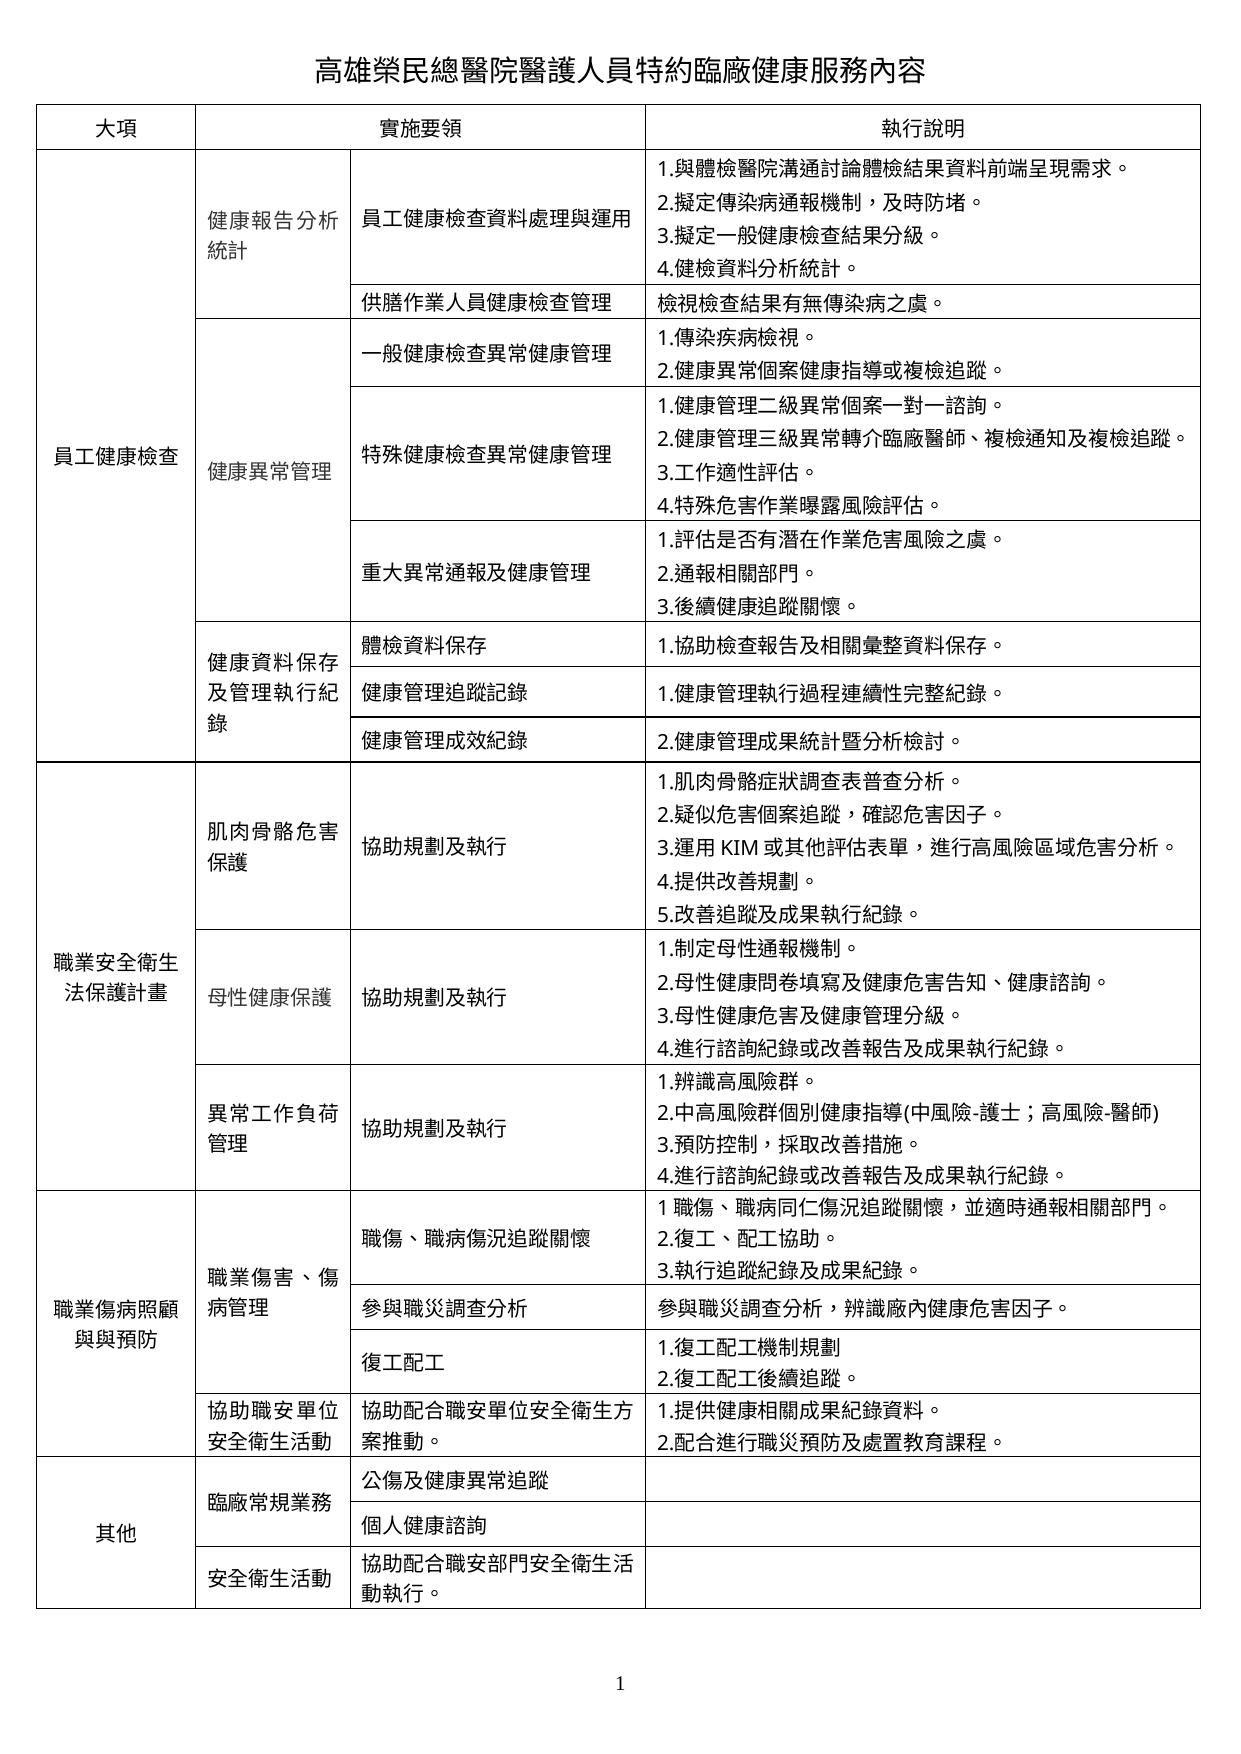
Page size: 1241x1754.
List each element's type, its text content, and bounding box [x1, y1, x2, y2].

table_cell 復工配工 [351, 1330, 645, 1393]
table_cell 特殊健康檢查異常健康管理 [351, 387, 645, 520]
table_cell 其他 [37, 1457, 195, 1607]
table_cell 協助規劃及執行 [351, 763, 645, 929]
table_cell 協助規劃及執行 [351, 930, 645, 1063]
table_cell 員工健康檢查 [37, 150, 195, 761]
table_cell 1職傷、職病同仁傷況追蹤關懷，並適時通報相關部門。 2.復工、配工協助。 3.執行追蹤紀錄及成果紀錄。 [646, 1191, 1200, 1284]
table_cell 1.復工配工機制規劃 2.復工配工後續追蹤。 [646, 1330, 1200, 1393]
table_cell 體檢資料保存 [351, 622, 645, 666]
table_cell 健康報告分析統計 [196, 150, 350, 318]
table_cell [646, 1547, 1200, 1607]
table_cell 協助配合職安單位安全衛生方案推動。 [351, 1394, 645, 1456]
table_cell 1.評估是否有潛在作業危害風險之虞。 2.通報相關部門。 3.後續健康追蹤關懷。 [646, 521, 1200, 621]
table_header 實施要領 [196, 105, 645, 149]
table_cell [646, 1457, 1200, 1501]
table_cell 1.提供健康相關成果紀錄資料。 2.配合進行職災預防及處置教育課程。 [646, 1394, 1200, 1456]
table_cell 職傷、職病傷況追蹤關懷 [351, 1191, 645, 1284]
table_cell 1.辨識高風險群。 2.中高風險群個別健康指導(中風險-護士；高風險-醫師) 3.預防控制，採取改善措施。 4.進行諮詢紀錄或改善報告及成果執行紀錄。 [646, 1065, 1200, 1189]
table_cell 異常工作負荷管理 [196, 1065, 350, 1189]
table_cell 1.健康管理二級異常個案一對一諮詢。 2.健康管理三級異常轉介臨廠醫師、複檢通知及複檢追蹤。 3.工作適性評估。 4.特殊危害作業曝露風險評估。 [646, 387, 1200, 520]
table_cell 參與職災調查分析，辨識廠內健康危害因子。 [646, 1285, 1200, 1329]
table_cell 協助職安單位安全衛生活動 [196, 1394, 350, 1456]
table_cell 1.健康管理執行過程連續性完整紀錄。 [646, 667, 1200, 716]
table_cell 安全衛生活動 [196, 1547, 350, 1607]
table_cell 健康資料保存及管理執行紀錄 [196, 622, 350, 761]
table_cell 健康異常管理 [196, 319, 350, 621]
table_cell 肌肉骨骼危害保護 [196, 763, 350, 929]
table_cell 2.健康管理成果統計暨分析檢討。 [646, 718, 1200, 761]
table_cell 臨廠常規業務 [196, 1457, 350, 1546]
table_cell 重大異常通報及健康管理 [351, 521, 645, 621]
table_cell 協助配合職安部門安全衛生活動執行。 [351, 1547, 645, 1607]
table_cell 協助規劃及執行 [351, 1065, 645, 1189]
table_cell 職業傷病照顧與與預防 [37, 1191, 195, 1456]
table_cell 檢視檢查結果有無傳染病之虞。 [646, 285, 1200, 318]
table_cell 參與職災調查分析 [351, 1285, 645, 1329]
table_cell 職業安全衛生法保護計畫 [37, 763, 195, 1189]
table_cell 1.制定母性通報機制。 2.母性健康問卷填寫及健康危害告知、健康諮詢。 3.母性健康危害及健康管理分級。 4.進行諮詢紀錄或改善報告及成果執行紀錄。 [646, 930, 1200, 1063]
table_cell 供膳作業人員健康檢查管理 [351, 285, 645, 318]
table_cell 健康管理追蹤記錄 [351, 667, 645, 716]
table_cell 1.肌肉骨骼症狀調查表普查分析。 2.疑似危害個案追蹤，確認危害因子。 3.運用KIM或其他評估表單，進行高風險區域危害分析。 4.提供改善規劃。 5.改善追蹤及成果執行紀錄。 [646, 763, 1200, 929]
table_cell [646, 1502, 1200, 1546]
table_header 大項 [37, 105, 195, 149]
table_cell 母性健康保護 [196, 930, 350, 1063]
table_cell 職業傷害、傷病管理 [196, 1191, 350, 1393]
table_cell 1.與體檢醫院溝通討論體檢結果資料前端呈現需求。 2.擬定傳染病通報機制，及時防堵。 3.擬定一般健康檢查結果分級。 4.健檢資料分析統計。 [646, 150, 1200, 283]
table_cell 1.協助檢查報告及相關彙整資料保存。 [646, 622, 1200, 666]
table_cell 1.傳染疾病檢視。 2.健康異常個案健康指導或複檢追蹤。 [646, 319, 1200, 386]
table_cell 公傷及健康異常追蹤 [351, 1457, 645, 1501]
table_cell 一般健康檢查異常健康管理 [351, 319, 645, 386]
table_header 執行說明 [646, 105, 1200, 149]
table_cell 健康管理成效紀錄 [351, 718, 645, 761]
table_cell 員工健康檢查資料處理與運用 [351, 150, 645, 283]
table_cell 個人健康諮詢 [351, 1502, 645, 1546]
